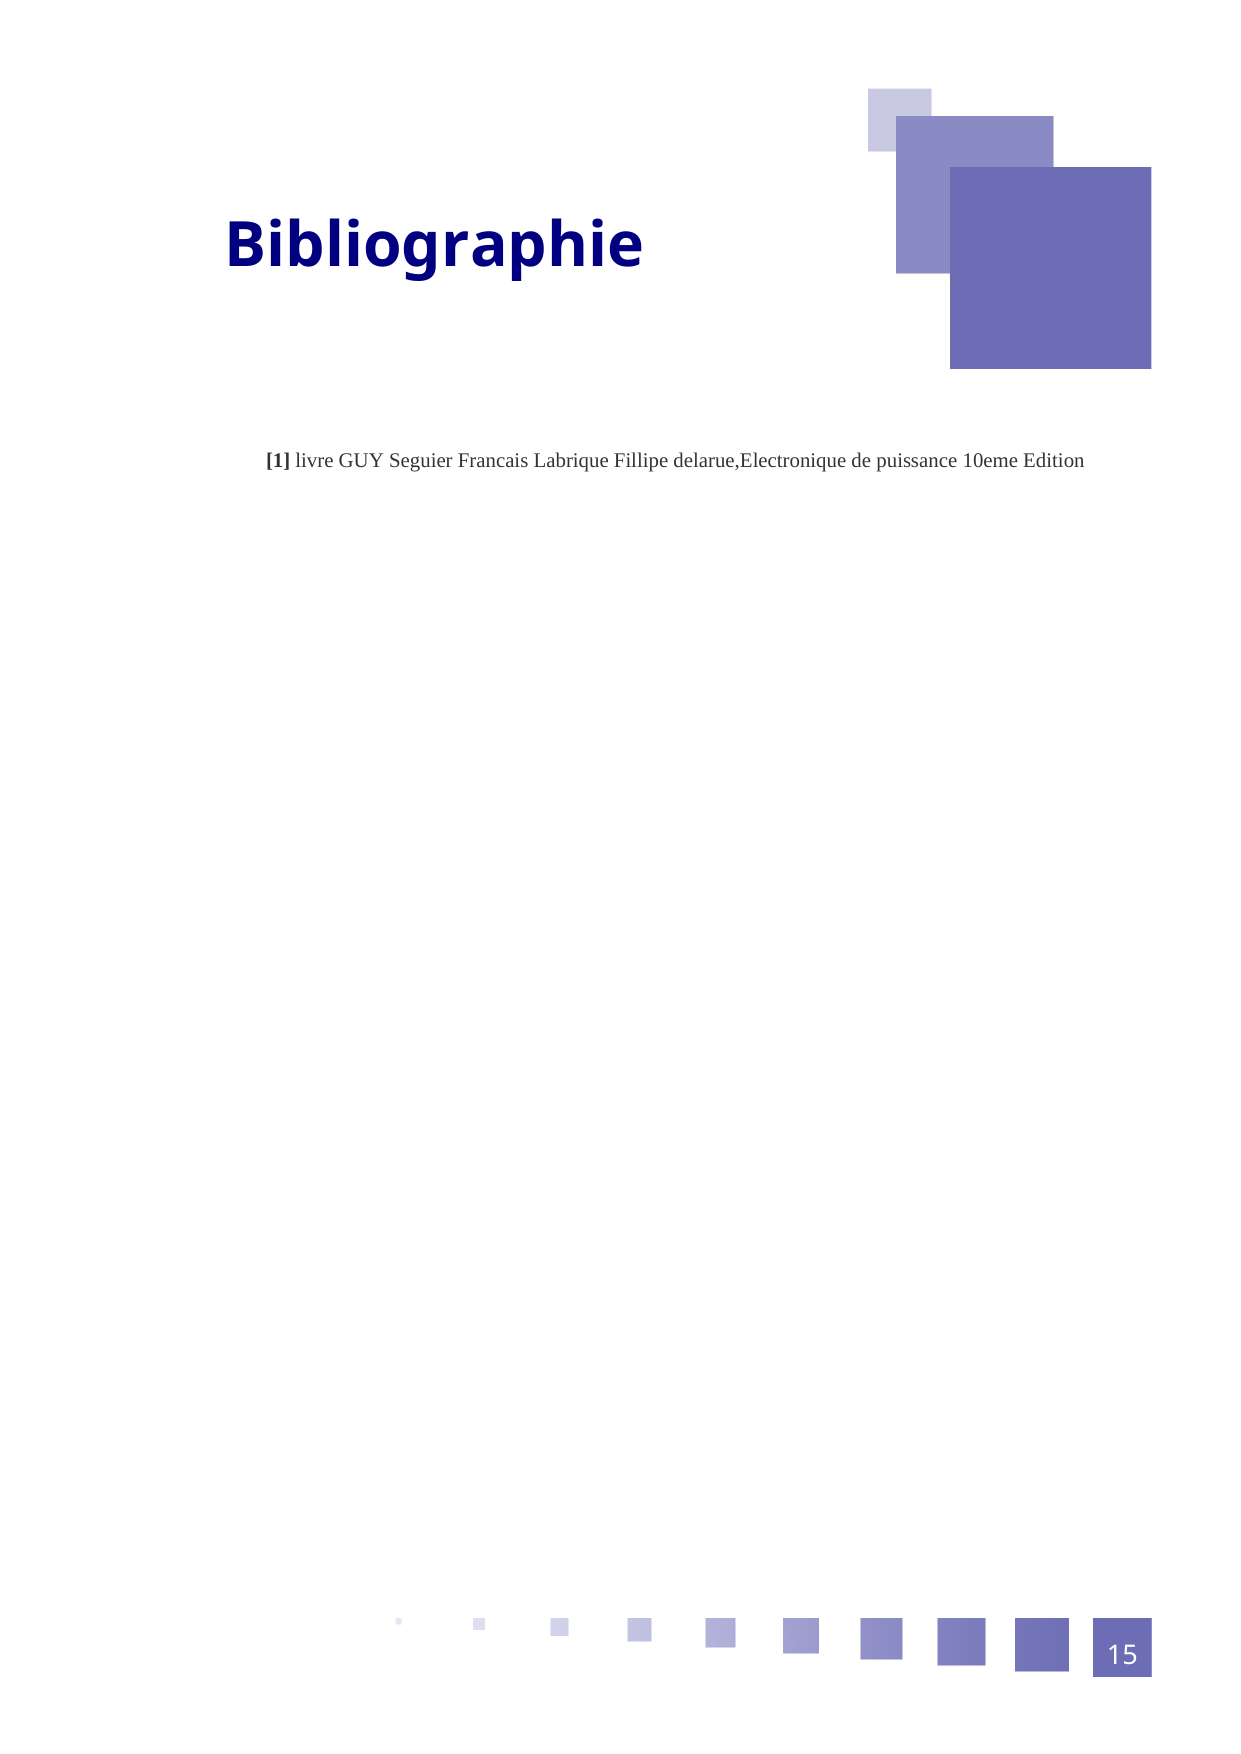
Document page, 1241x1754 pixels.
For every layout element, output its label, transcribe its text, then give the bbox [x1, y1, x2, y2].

picture [351, 88, 1152, 449]
title Bibliographie [224, 199, 868, 284]
picture [351, 1618, 1152, 1678]
text [1] livre GUY Seguier Francais Labrique Fillipe delarue,Electronique de puissance 10eme Edition [266, 449, 1152, 472]
picture [351, 472, 1152, 889]
